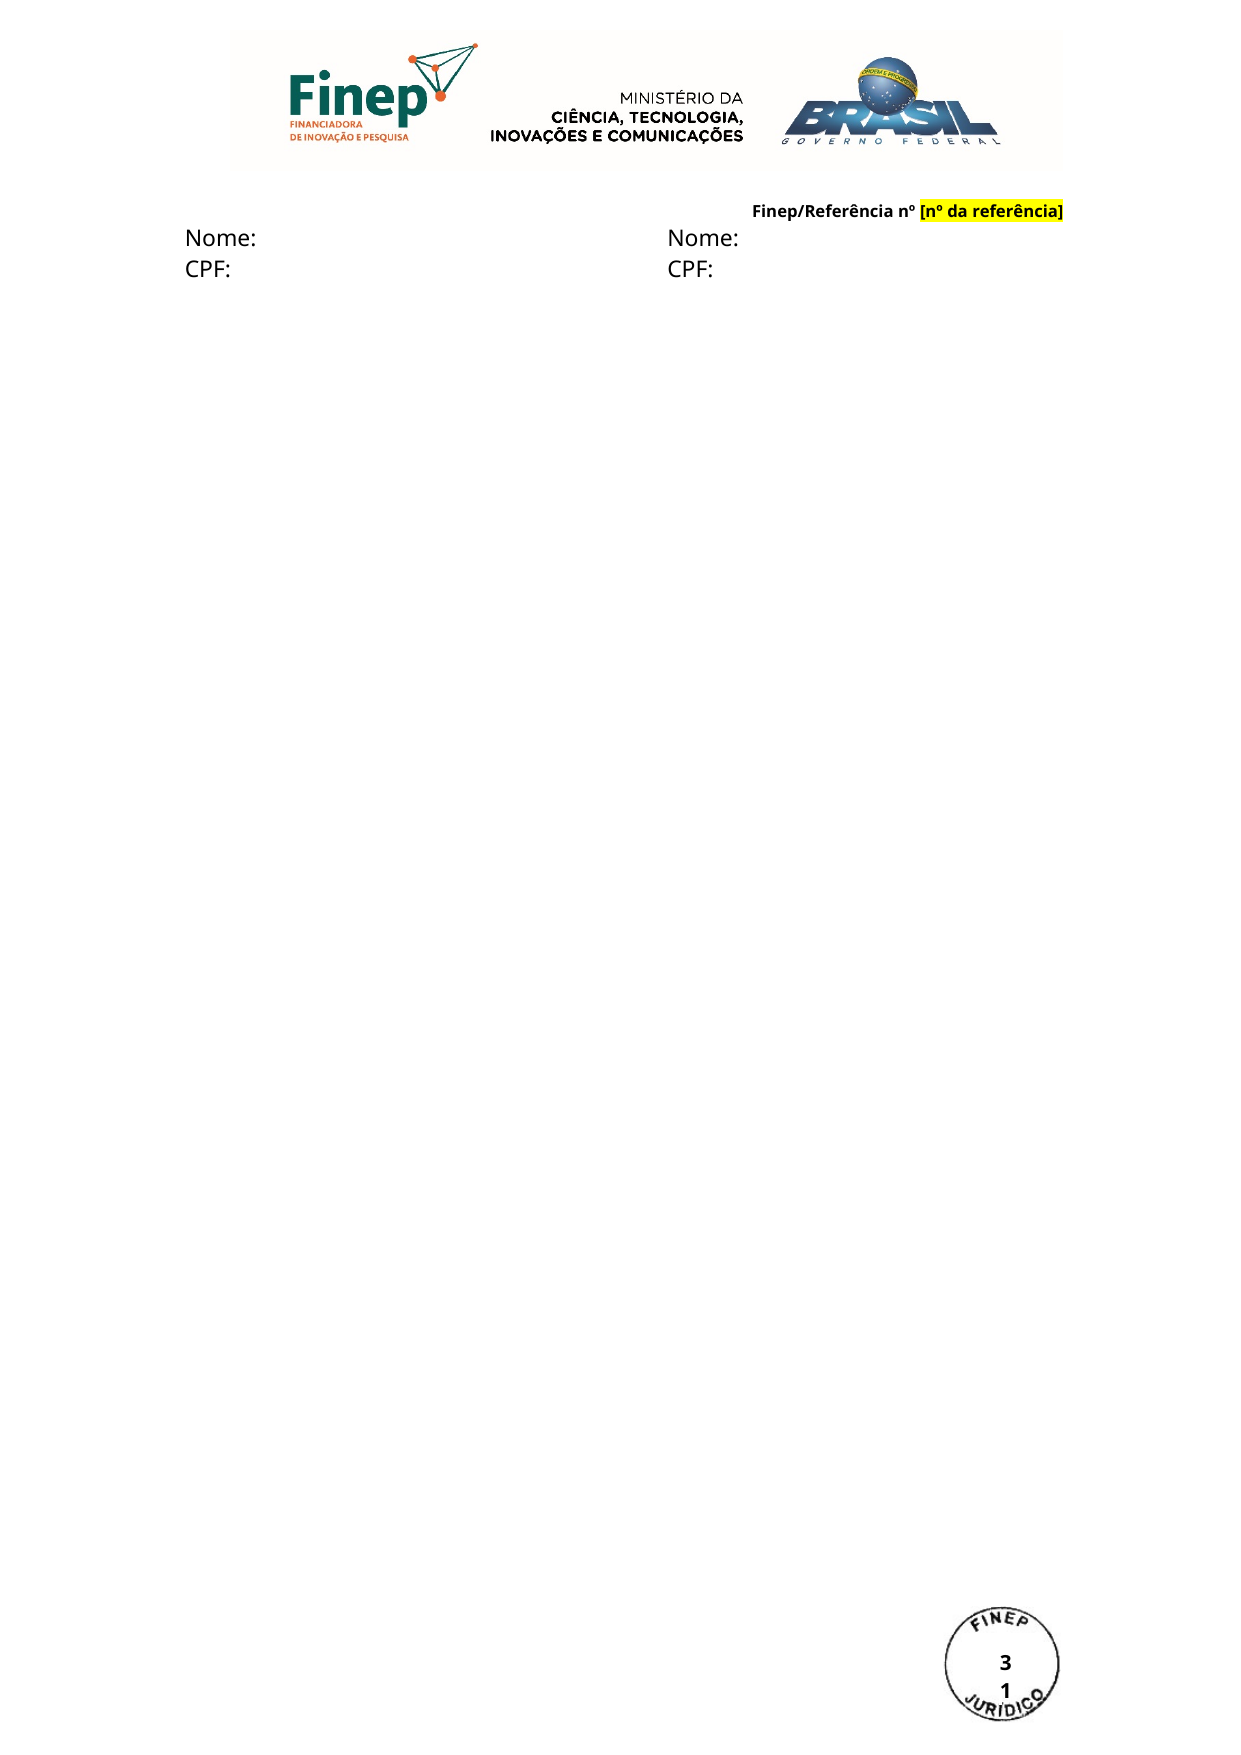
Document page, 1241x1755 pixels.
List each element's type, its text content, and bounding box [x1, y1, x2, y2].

table_header Nome: [177, 222, 581, 253]
table_header Nome: [660, 222, 1063, 253]
table_cell CPF: [177, 253, 581, 284]
table_header [581, 222, 660, 253]
table_cell CPF: [660, 253, 1063, 284]
table_cell [581, 253, 660, 284]
